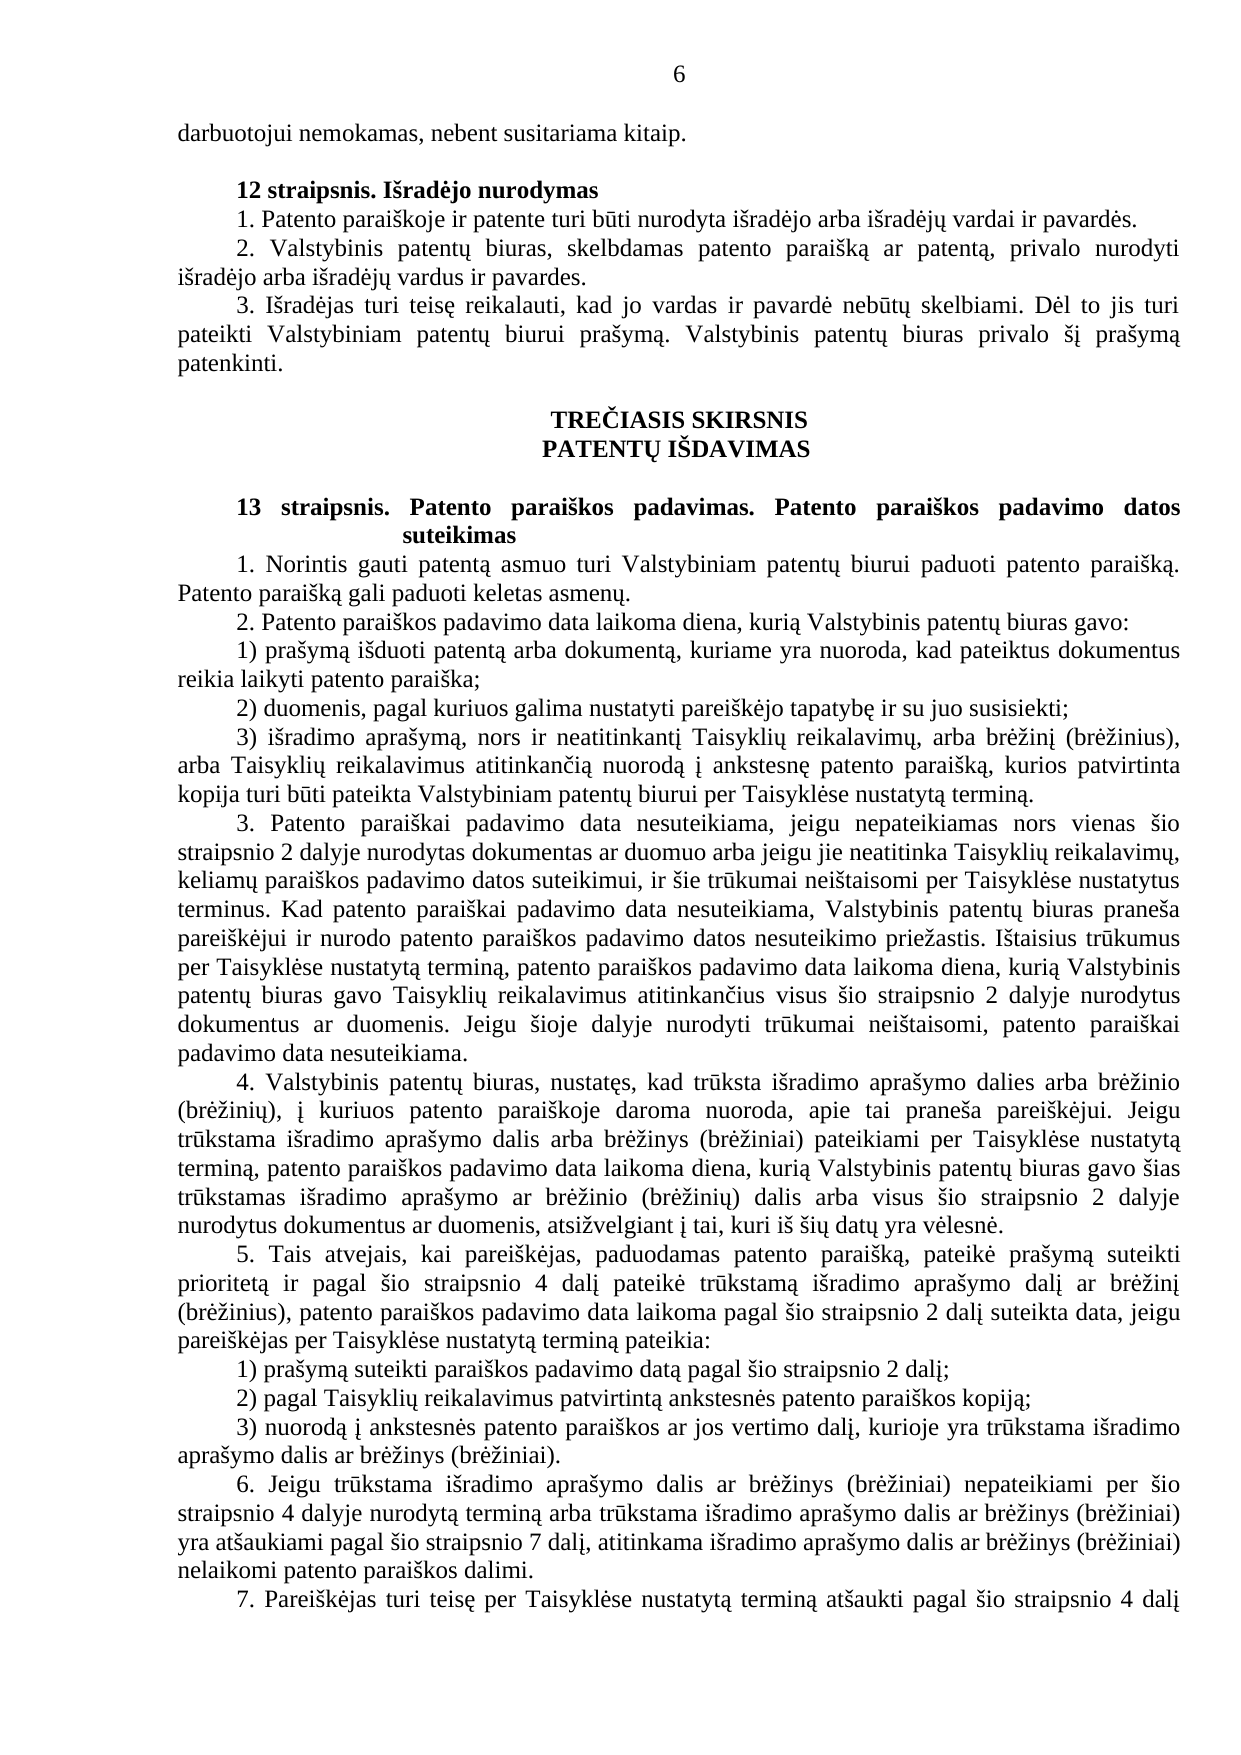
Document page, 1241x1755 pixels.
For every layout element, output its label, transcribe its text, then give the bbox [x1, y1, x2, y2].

text 5. Tais atvejais, kai pareiškėjas, paduodamas patento paraišką, pateikė prašymą suteikti prioritetą ir pagal šio straipsnio 4 dalį pateikė trūkstamą išradimo aprašymo dalį ar brėžinį (brėžinius), patento paraiškos padavimo data laikoma pagal šio straipsnio 2 dalį suteikta data, jeigu pareiškėjas per Taisyklėse nustatytą terminą pateikia: [177, 1239, 1181, 1354]
text 3. Išradėjas turi teisę reikalauti, kad jo vardas ir pavardė nebūtų skelbiami. Dėl to jis turi pateikti Valstybiniam patentų biurui prašymą. Valstybinis patentų biuras privalo šį prašymą patenkinti. [177, 291, 1181, 377]
text PATENTŲ IŠDAVIMAS [177, 434, 1181, 463]
text 1. Patento paraiškoje ir patente turi būti nurodyta išradėjo arba išradėjų vardai ir pavardės. [177, 204, 1181, 233]
text 1) prašymą suteikti paraiškos padavimo datą pagal šio straipsnio 2 dalį; [177, 1354, 1181, 1383]
text 3) išradimo aprašymą, nors ir neatitinkantį Taisyklių reikalavimų, arba brėžinį (brėžinius), arba Taisyklių reikalavimus atitinkančią nuorodą į ankstesnę patento paraišką, kurios patvirtinta kopija turi būti pateikta Valstybiniam patentų biurui per Taisyklėse nustatytą terminą. [177, 722, 1181, 808]
text 4. Valstybinis patentų biuras, nustatęs, kad trūksta išradimo aprašymo dalies arba brėžinio (brėžinių), į kuriuos patento paraiškoje daroma nuoroda, apie tai praneša pareiškėjui. Jeigu trūkstama išradimo aprašymo dalis arba brėžinys (brėžiniai) pateikiami per Taisyklėse nustatytą terminą, patento paraiškos padavimo data laikoma diena, kurią Valstybinis patentų biuras gavo šias trūkstamas išradimo aprašymo ar brėžinio (brėžinių) dalis arba visus šio straipsnio 2 dalyje nurodytus dokumentus ar duomenis, atsižvelgiant į tai, kuri iš šių datų yra vėlesnė. [177, 1067, 1181, 1239]
text darbuotojui nemokamas, nebent susitariama kitaip. [177, 118, 1181, 147]
text 2. Patento paraiškos padavimo data laikoma diena, kurią Valstybinis patentų biuras gavo: [177, 607, 1181, 636]
text 2. Valstybinis patentų biuras, skelbdamas patento paraišką ar patentą, privalo nurodyti išradėjo arba išradėjų vardus ir pavardes. [177, 233, 1181, 291]
text 2) duomenis, pagal kuriuos galima nustatyti pareiškėjo tapatybę ir su juo susisiekti; [177, 693, 1181, 722]
text 3) nuorodą į ankstesnės patento paraiškos ar jos vertimo dalį, kurioje yra trūkstama išradimo aprašymo dalis ar brėžinys (brėžiniai). [177, 1412, 1181, 1469]
text 7. Pareiškėjas turi teisę per Taisyklėse nustatytą terminą atšaukti pagal šio straipsnio 4 dalį [177, 1584, 1181, 1613]
text 6. Jeigu trūkstama išradimo aprašymo dalis ar brėžinys (brėžiniai) nepateikiami per šio straipsnio 4 dalyje nurodytą terminą arba trūkstama išradimo aprašymo dalis ar brėžinys (brėžiniai) yra atšaukiami pagal šio straipsnio 7 dalį, atitinkama išradimo aprašymo dalis ar brėžinys (brėžiniai) nelaikomi patento paraiškos dalimi. [177, 1469, 1181, 1584]
text 13 straipsnis. Patento paraiškos padavimas. Patento paraiškos padavimo datos suteikimas [236, 492, 1181, 549]
text TREČIASIS SKIRSNIS [177, 406, 1181, 434]
text 2) pagal Taisyklių reikalavimus patvirtintą ankstesnės patento paraiškos kopiją; [177, 1383, 1181, 1412]
text 12 straipsnis. Išradėjo nurodymas [177, 176, 1181, 204]
text 3. Patento paraiškai padavimo data nesuteikiama, jeigu nepateikiamas nors vienas šio straipsnio 2 dalyje nurodytas dokumentas ar duomuo arba jeigu jie neatitinka Taisyklių reikalavimų, keliamų paraiškos padavimo datos suteikimui, ir šie trūkumai neištaisomi per Taisyklėse nustatytus terminus. Kad patento paraiškai padavimo data nesuteikiama, Valstybinis patentų biuras praneša pareiškėjui ir nurodo patento paraiškos padavimo datos nesuteikimo priežastis. Ištaisius trūkumus per Taisyklėse nustatytą terminą, patento paraiškos padavimo data laikoma diena, kurią Valstybinis patentų biuras gavo Taisyklių reikalavimus atitinkančius visus šio straipsnio 2 dalyje nurodytus dokumentus ar duomenis. Jeigu šioje dalyje nurodyti trūkumai neištaisomi, patento paraiškai padavimo data nesuteikiama. [177, 808, 1181, 1067]
text 1. Norintis gauti patentą asmuo turi Valstybiniam patentų biurui paduoti patento paraišką. Patento paraišką gali paduoti keletas asmenų. [177, 549, 1181, 607]
text 1) prašymą išduoti patentą arba dokumentą, kuriame yra nuoroda, kad pateiktus dokumentus reikia laikyti patento paraiška; [177, 636, 1181, 693]
